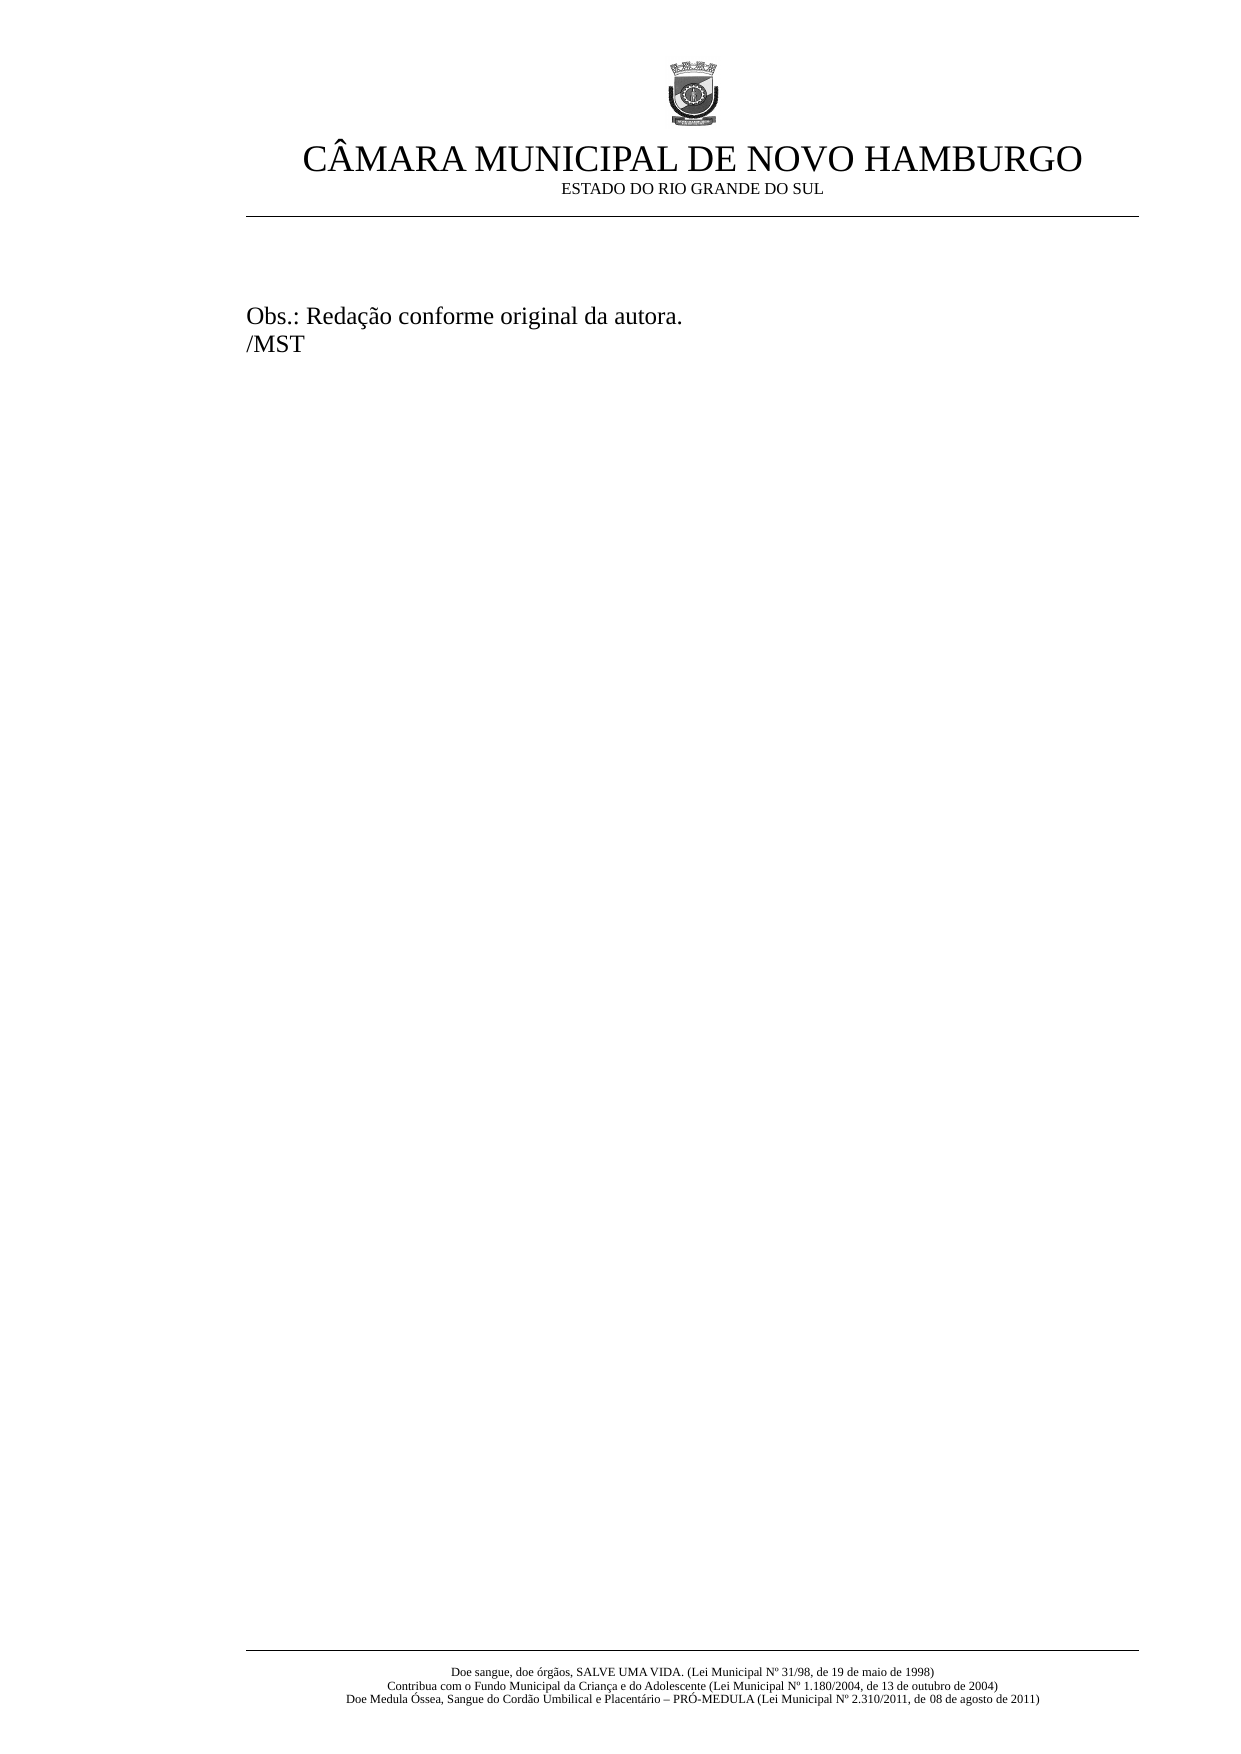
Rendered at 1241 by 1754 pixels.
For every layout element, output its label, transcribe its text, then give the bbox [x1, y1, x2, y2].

text /MST [246, 330, 1139, 358]
text Obs.: Redação conforme original da autora. [246, 302, 1139, 330]
